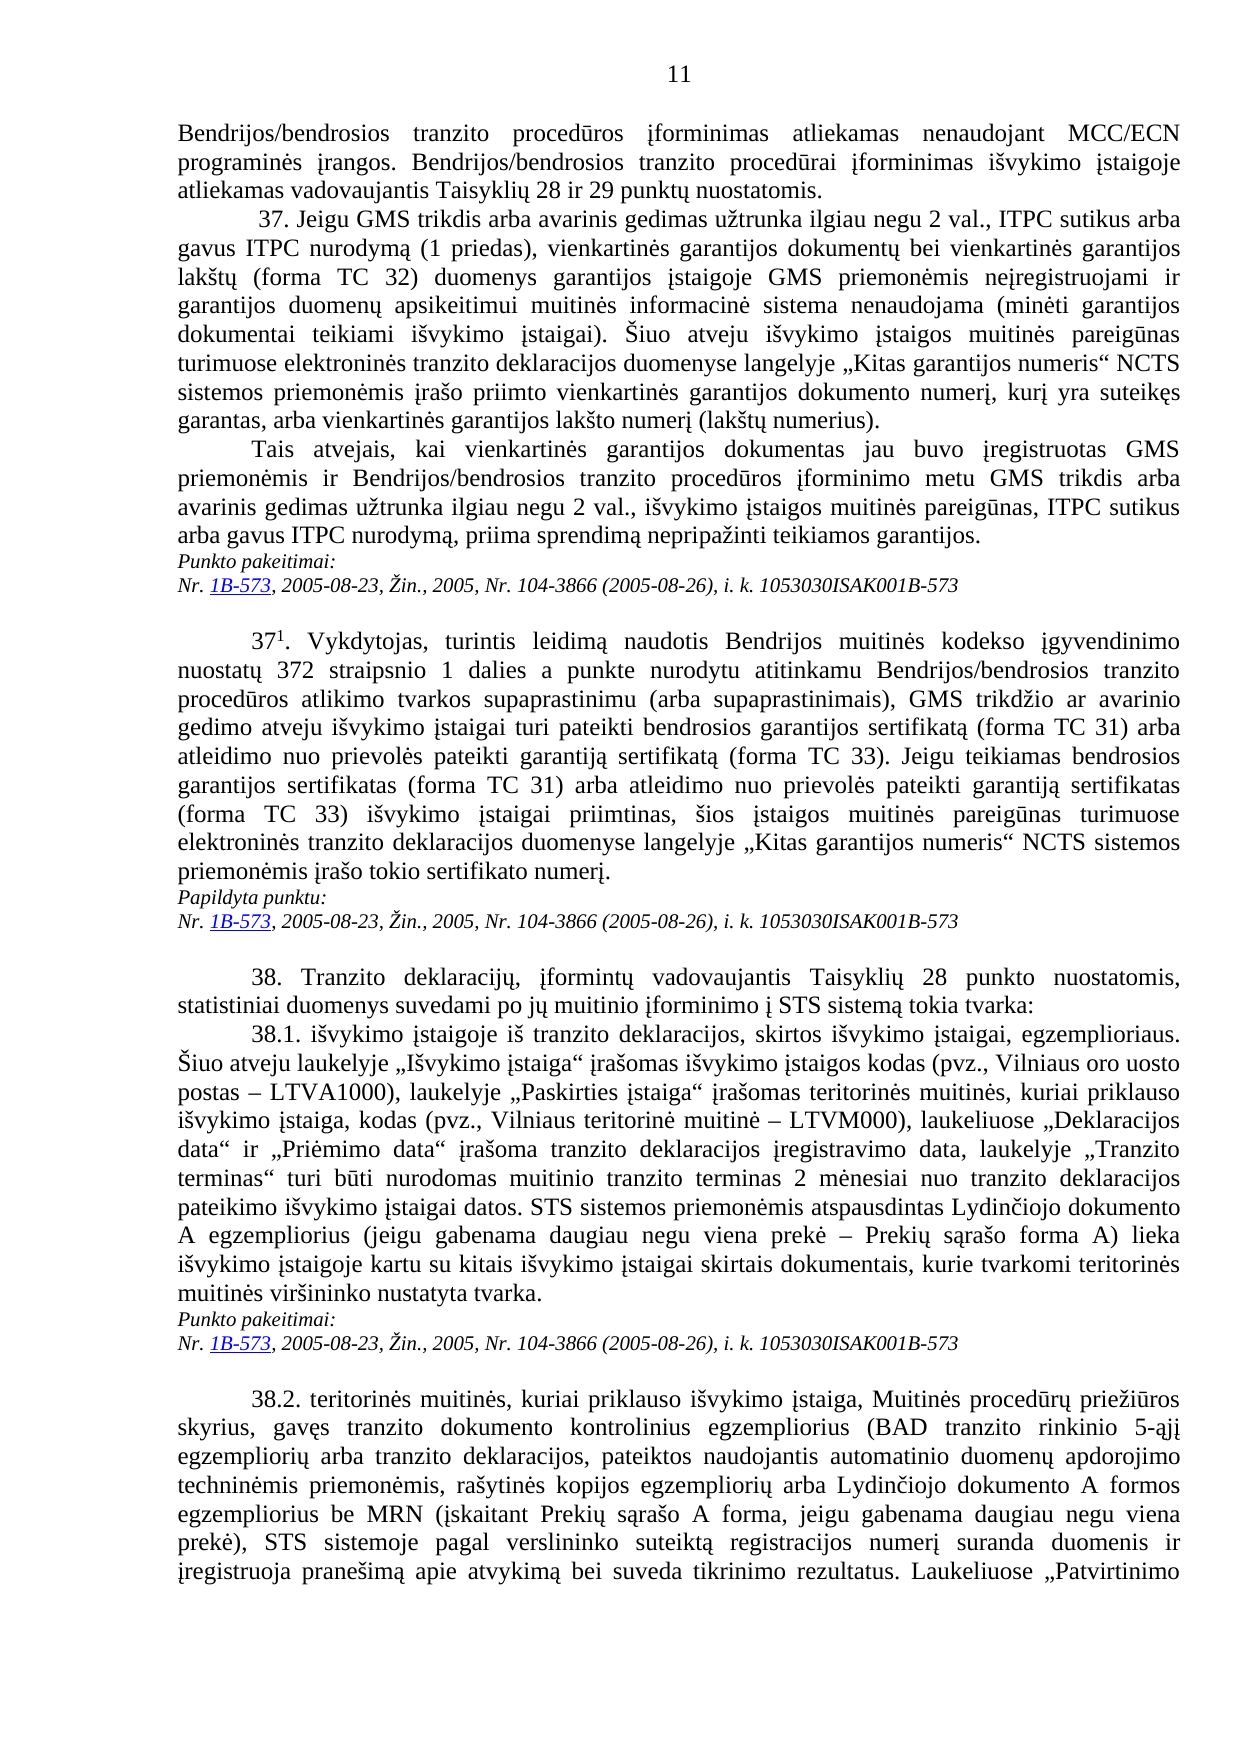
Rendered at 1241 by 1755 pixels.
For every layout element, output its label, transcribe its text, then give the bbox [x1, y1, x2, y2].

text Tais atvejais, kai vienkartinės garantijos dokumentas jau buvo įregistruotas GMS priemonėmis ir Bendrijos/bendrosios tranzito procedūros įforminimo metu GMS trikdis arba avarinis gedimas užtrunka ilgiau negu 2 val., išvykimo įstaigos muitinės pareigūnas, ITPC sutikus arba gavus ITPC nurodymą, priima sprendimą nepripažinti teikiamos garantijos. [177, 434, 1181, 549]
text 371. Vykdytojas, turintis leidimą naudotis Bendrijos muitinės kodekso įgyvendinimo nuostatų 372 straipsnio 1 dalies a punkte nurodytu atitinkamu Bendrijos/bendrosios tranzito procedūros atlikimo tvarkos supaprastinimu (arba supaprastinimais), GMS trikdžio ar avarinio gedimo atveju išvykimo įstaigai turi pateikti bendrosios garantijos sertifikatą (forma TC 31) arba atleidimo nuo prievolės pateikti garantiją sertifikatą (forma TC 33). Jeigu teikiamas bendrosios garantijos sertifikatas (forma TC 31) arba atleidimo nuo prievolės pateikti garantiją sertifikatas (forma TC 33) išvykimo įstaigai priimtinas, šios įstaigos muitinės pareigūnas turimuose elektroninės tranzito deklaracijos duomenyse langelyje „Kitas garantijos numeris“ NCTS sistemos priemonėmis įrašo tokio sertifikato numerį. [177, 626, 1181, 885]
text Punkto pakeitimai: [177, 549, 1181, 573]
text 38. Tranzito deklaracijų, įformintų vadovaujantis Taisyklių 28 punkto nuostatomis, statistiniai duomenys suvedami po jų muitinio įforminimo į STS sistemą tokia tvarka: [177, 962, 1181, 1019]
text Papildyta punktu: [177, 885, 1181, 909]
text Punkto pakeitimai: [177, 1307, 1181, 1331]
text 38.1. išvykimo įstaigoje iš tranzito deklaracijos, skirtos išvykimo įstaigai, egzemplioriaus. Šiuo atveju laukelyje „Išvykimo įstaiga“ įrašomas išvykimo įstaigos kodas (pvz., Vilniaus oro uosto postas – LTVA1000), laukelyje „Paskirties įstaiga“ įrašomas teritorinės muitinės, kuriai priklauso išvykimo įstaiga, kodas (pvz., Vilniaus teritorinė muitinė – LTVM000), laukeliuose „Deklaracijos data“ ir „Priėmimo data“ įrašoma tranzito deklaracijos įregistravimo data, laukelyje „Tranzito terminas“ turi būti nurodomas muitinio tranzito terminas 2 mėnesiai nuo tranzito deklaracijos pateikimo išvykimo įstaigai datos. STS sistemos priemonėmis atspausdintas Lydinčiojo dokumento A egzempliorius (jeigu gabenama daugiau negu viena prekė – Prekių sąrašo forma A) lieka išvykimo įstaigoje kartu su kitais išvykimo įstaigai skirtais dokumentais, kurie tvarkomi teritorinės muitinės viršininko nustatyta tvarka. [177, 1019, 1181, 1307]
text 37. Jeigu GMS trikdis arba avarinis gedimas užtrunka ilgiau negu 2 val., ITPC sutikus arba gavus ITPC nurodymą (1 priedas), vienkartinės garantijos dokumentų bei vienkartinės garantijos lakštų (forma TC 32) duomenys garantijos įstaigoje GMS priemonėmis neįregistruojami ir garantijos duomenų apsikeitimui muitinės informacinė sistema nenaudojama (minėti garantijos dokumentai teikiami išvykimo įstaigai). Šiuo atveju išvykimo įstaigos muitinės pareigūnas turimuose elektroninės tranzito deklaracijos duomenyse langelyje „Kitas garantijos numeris“ NCTS sistemos priemonėmis įrašo priimto vienkartinės garantijos dokumento numerį, kurį yra suteikęs garantas, arba vienkartinės garantijos lakšto numerį (lakštų numerius). [177, 204, 1181, 434]
text Nr. 1B-573, 2005-08-23, Žin., 2005, Nr. 104-3866 (2005-08-26), i. k. 1053030ISAK001B-573 [177, 909, 1181, 933]
text Bendrijos/bendrosios tranzito procedūros įforminimas atliekamas nenaudojant MCC/ECN programinės įrangos. Bendrijos/bendrosios tranzito procedūrai įforminimas išvykimo įstaigoje atliekamas vadovaujantis Taisyklių 28 ir 29 punktų nuostatomis. [177, 118, 1181, 204]
text Nr. 1B-573, 2005-08-23, Žin., 2005, Nr. 104-3866 (2005-08-26), i. k. 1053030ISAK001B-573 [177, 573, 1181, 597]
text 38.2. teritorinės muitinės, kuriai priklauso išvykimo įstaiga, Muitinės procedūrų priežiūros skyrius, gavęs tranzito dokumento kontrolinius egzempliorius (BAD tranzito rinkinio 5-ąjį egzempliorių arba tranzito deklaracijos, pateiktos naudojantis automatinio duomenų apdorojimo techninėmis priemonėmis, rašytinės kopijos egzempliorių arba Lydinčiojo dokumento A formos egzempliorius be MRN (įskaitant Prekių sąrašo A forma, jeigu gabenama daugiau negu viena prekė), STS sistemoje pagal verslininko suteiktą registracijos numerį suranda duomenis ir įregistruoja pranešimą apie atvykimą bei suveda tikrinimo rezultatus. Laukeliuose „Patvirtinimo [177, 1384, 1181, 1585]
text Nr. 1B-573, 2005-08-23, Žin., 2005, Nr. 104-3866 (2005-08-26), i. k. 1053030ISAK001B-573 [177, 1331, 1181, 1355]
